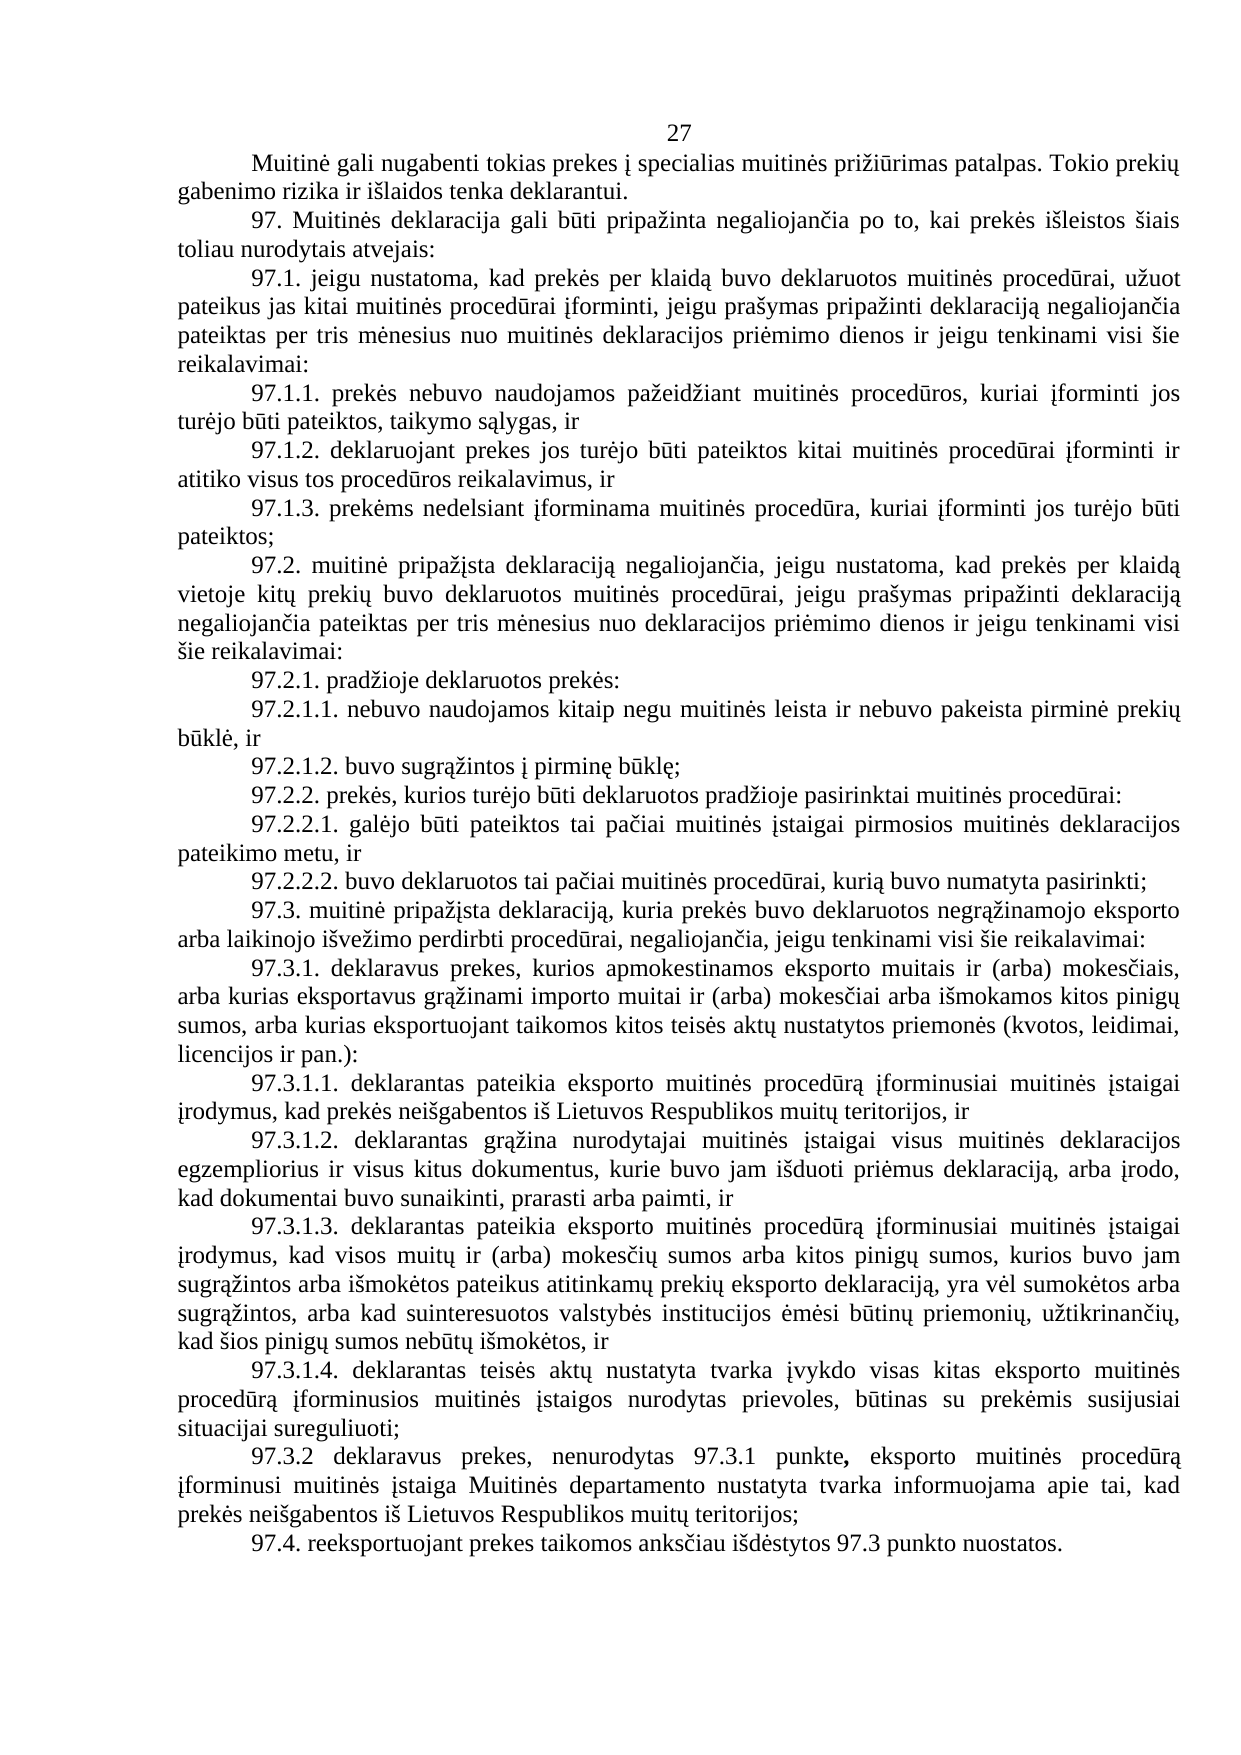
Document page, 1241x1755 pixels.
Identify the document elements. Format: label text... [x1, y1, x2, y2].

text 97. Muitinės deklaracija gali būti pripažinta negaliojančia po to, kai prekės išleistos šiais toliau nurodytais atvejais: [177, 205, 1181, 263]
text 97.3.1. deklaravus prekes, kurios apmokestinamos eksporto muitais ir (arba) mokesčiais, arba kurias eksportavus grąžinami importo muitai ir (arba) mokesčiai arba išmokamos kitos pinigų sumos, arba kurias eksportuojant taikomos kitos teisės aktų nustatytos priemonės (kvotos, leidimai, licencijos ir pan.): [177, 953, 1181, 1068]
text 97.2.2.1. galėjo būti pateiktos tai pačiai muitinės įstaigai pirmosios muitinės deklaracijos pateikimo metu, ir [177, 809, 1181, 866]
text 97.3. muitinė pripažįsta deklaraciją, kuria prekės buvo deklaruotos negrąžinamojo eksporto arba laikinojo išvežimo perdirbti procedūrai, negaliojančia, jeigu tenkinami visi šie reikalavimai: [177, 895, 1181, 953]
text 97.2.1. pradžioje deklaruotos prekės: [177, 665, 1181, 694]
text 97.2. muitinė pripažįsta deklaraciją negaliojančia, jeigu nustatoma, kad prekės per klaidą vietoje kitų prekių buvo deklaruotos muitinės procedūrai, jeigu prašymas pripažinti deklaraciją negaliojančia pateiktas per tris mėnesius nuo deklaracijos priėmimo dienos ir jeigu tenkinami visi šie reikalavimai: [177, 550, 1181, 665]
text 97.2.1.2. buvo sugrąžintos į pirminę būklę; [177, 751, 1181, 780]
text 97.2.2.2. buvo deklaruotos tai pačiai muitinės procedūrai, kurią buvo numatyta pasirinkti; [177, 866, 1181, 895]
text Muitinė gali nugabenti tokias prekes į specialias muitinės prižiūrimas patalpas. Tokio prekių gabenimo rizika ir išlaidos tenka deklarantui. [177, 148, 1181, 205]
text 97.3.2 deklaravus prekes, nenurodytas 97.3.1 punkte, eksporto muitinės procedūrą įforminusi muitinės įstaiga Muitinės departamento nustatyta tvarka informuojama apie tai, kad prekės neišgabentos iš Lietuvos Respublikos muitų teritorijos; [177, 1441, 1181, 1528]
text 97.3.1.4. deklarantas teisės aktų nustatyta tvarka įvykdo visas kitas eksporto muitinės procedūrą įforminusios muitinės įstaigos nurodytas prievoles, būtinas su prekėmis susijusiai situacijai sureguliuoti; [177, 1355, 1181, 1441]
text 97.3.1.2. deklarantas grąžina nurodytajai muitinės įstaigai visus muitinės deklaracijos egzempliorius ir visus kitus dokumentus, kurie buvo jam išduoti priėmus deklaraciją, arba įrodo, kad dokumentai buvo sunaikinti, prarasti arba paimti, ir [177, 1125, 1181, 1211]
text 97.1.2. deklaruojant prekes jos turėjo būti pateiktos kitai muitinės procedūrai įforminti ir atitiko visus tos procedūros reikalavimus, ir [177, 435, 1181, 493]
text 97.1. jeigu nustatoma, kad prekės per klaidą buvo deklaruotos muitinės procedūrai, užuot pateikus jas kitai muitinės procedūrai įforminti, jeigu prašymas pripažinti deklaraciją negaliojančia pateiktas per tris mėnesius nuo muitinės deklaracijos priėmimo dienos ir jeigu tenkinami visi šie reikalavimai: [177, 263, 1181, 378]
text 97.1.1. prekės nebuvo naudojamos pažeidžiant muitinės procedūros, kuriai įforminti jos turėjo būti pateiktos, taikymo sąlygas, ir [177, 378, 1181, 435]
text 97.1.3. prekėms nedelsiant įforminama muitinės procedūra, kuriai įforminti jos turėjo būti pateiktos; [177, 493, 1181, 550]
text 97.2.2. prekės, kurios turėjo būti deklaruotos pradžioje pasirinktai muitinės procedūrai: [177, 780, 1181, 809]
text 97.2.1.1. nebuvo naudojamos kitaip negu muitinės leista ir nebuvo pakeista pirminė prekių būklė, ir [177, 694, 1181, 751]
text 97.3.1.3. deklarantas pateikia eksporto muitinės procedūrą įforminusiai muitinės įstaigai įrodymus, kad visos muitų ir (arba) mokesčių sumos arba kitos pinigų sumos, kurios buvo jam sugrąžintos arba išmokėtos pateikus atitinkamų prekių eksporto deklaraciją, yra vėl sumokėtos arba sugrąžintos, arba kad suinteresuotos valstybės institucijos ėmėsi būtinų priemonių, užtikrinančių, kad šios pinigų sumos nebūtų išmokėtos, ir [177, 1211, 1181, 1355]
text 97.4. reeksportuojant prekes taikomos anksčiau išdėstytos 97.3 punkto nuostatos. [177, 1528, 1181, 1556]
text 97.3.1.1. deklarantas pateikia eksporto muitinės procedūrą įforminusiai muitinės įstaigai įrodymus, kad prekės neišgabentos iš Lietuvos Respublikos muitų teritorijos, ir [177, 1068, 1181, 1125]
